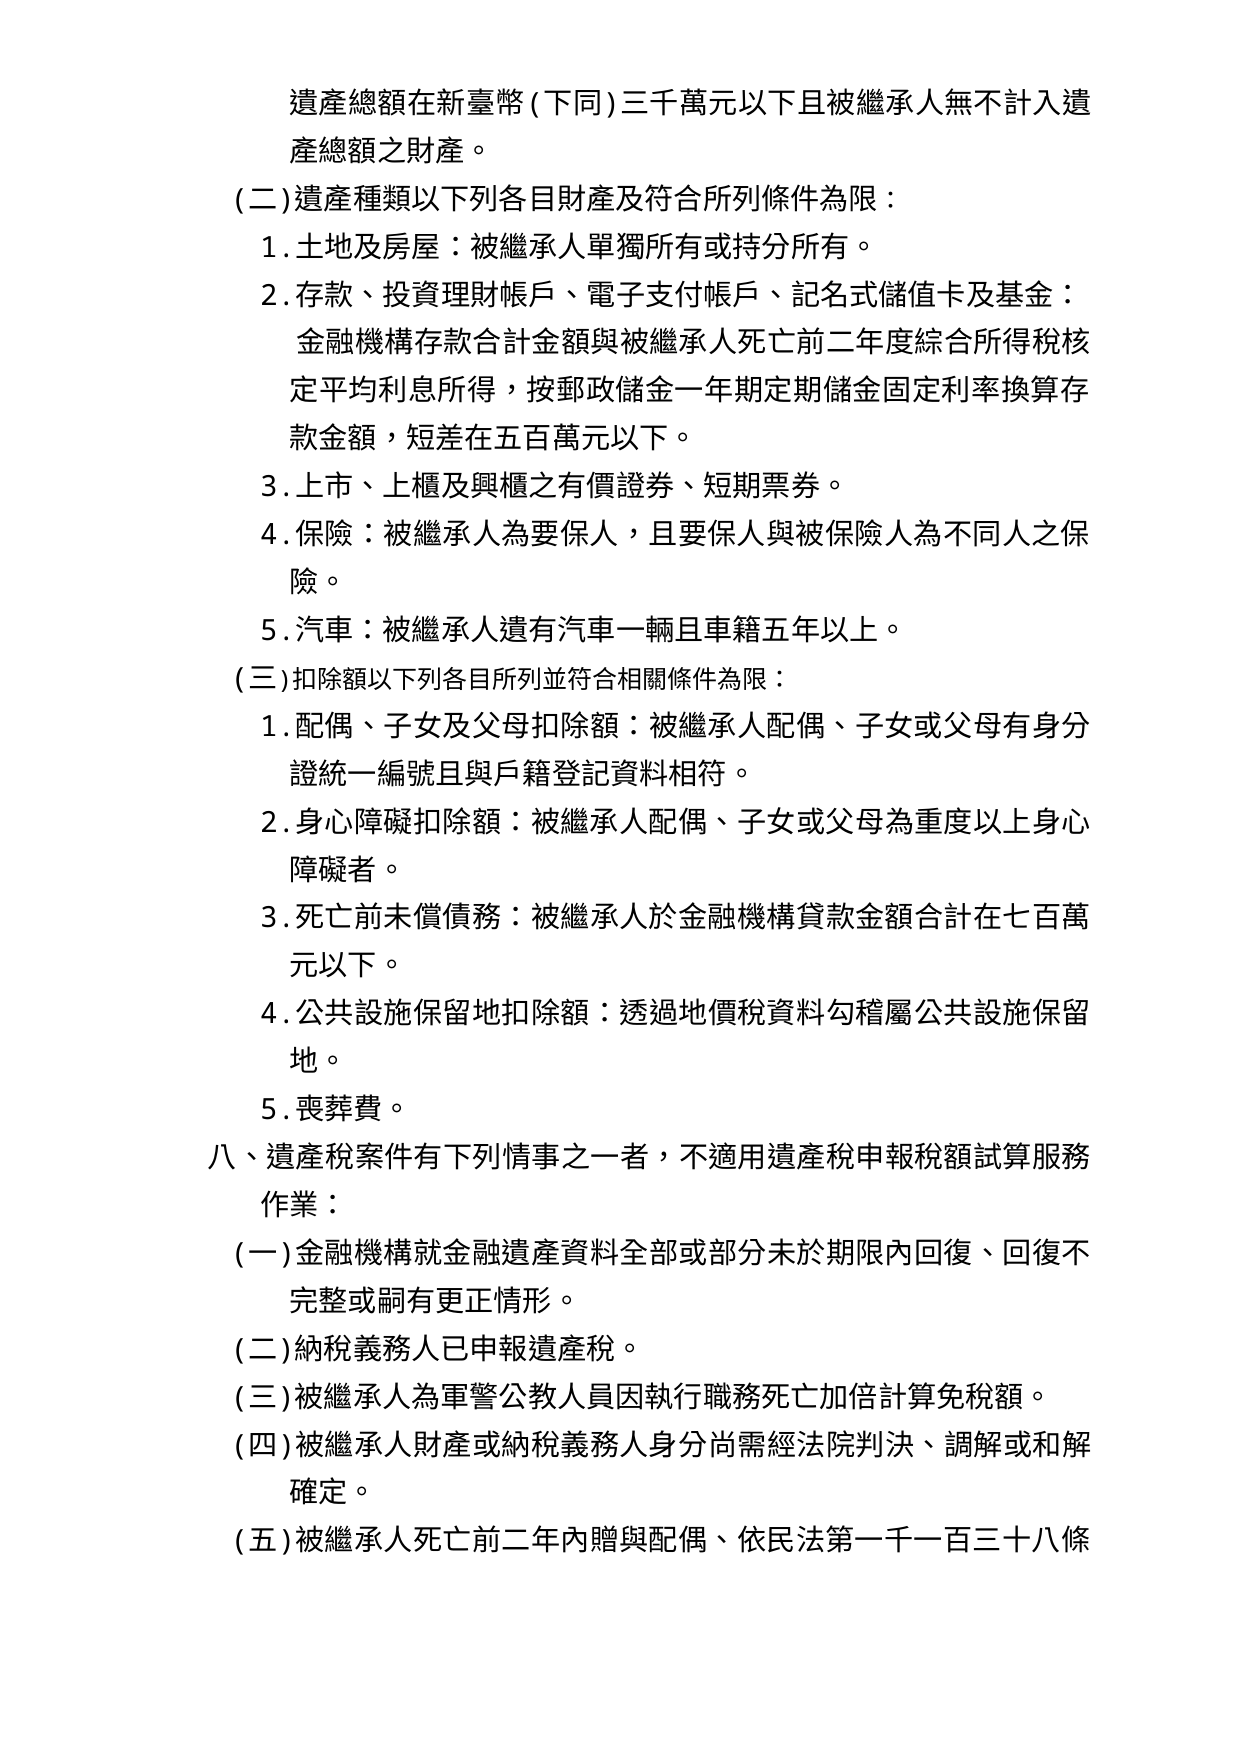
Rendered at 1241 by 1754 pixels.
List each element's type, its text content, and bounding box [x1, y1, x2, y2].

text 金融機構存款合計金額與被繼承人死亡前二年度綜合所得稅核定平均利息所得，按郵政儲金一年期定期儲金固定利率換算存款金額，短差在五百萬元以下。 [260, 314, 1093, 458]
text (二)遺產種類以下列各目財產及符合所列條件為限： [230, 171, 1093, 219]
text 4.保險：被繼承人為要保人，且要保人與被保險人為不同人之保險。 [260, 506, 1093, 602]
text (三)扣除額以下列各目所列並符合相關條件為限： [230, 650, 1093, 698]
text 5.汽車：被繼承人遺有汽車一輛且車籍五年以上。 [260, 602, 1093, 650]
text 4.公共設施保留地扣除額：透過地價稅資料勾稽屬公共設施保留地。 [260, 985, 1093, 1081]
text 3.上市、上櫃及興櫃之有價證券、短期票券。 [260, 458, 1093, 506]
text 八、遺產稅案件有下列情事之一者，不適用遺產稅申報稅額試算服務作業： [171, 1129, 1093, 1225]
text (一)金融機構就金融遺產資料全部或部分未於期限內回復、回復不完整或嗣有更正情形。 [230, 1225, 1093, 1321]
text 3.死亡前未償債務：被繼承人於金融機構貸款金額合計在七百萬元以下。 [260, 889, 1093, 985]
text 1.土地及房屋：被繼承人單獨所有或持分所有。 [260, 219, 1093, 267]
text 2.存款、投資理財帳戶、電子支付帳戶、記名式儲值卡及基金： [260, 267, 1093, 314]
text (四)被繼承人財產或納稅義務人身分尚需經法院判決、調解或和解確定。 [230, 1417, 1093, 1512]
text 2.身心障礙扣除額：被繼承人配偶、子女或父母為重度以上身心障礙者。 [260, 794, 1093, 889]
text 5.喪葬費。 [260, 1081, 1093, 1129]
text 1.配偶、子女及父母扣除額：被繼承人配偶、子女或父母有身分證統一編號且與戶籍登記資料相符。 [260, 698, 1093, 794]
text 遺產總額在新臺幣(下同)三千萬元以下且被繼承人無不計入遺產總額之財產。 [289, 75, 1093, 171]
text (三)被繼承人為軍警公教人員因執行職務死亡加倍計算免稅額。 [230, 1369, 1093, 1417]
text (二)納稅義務人已申報遺產稅。 [230, 1321, 1093, 1369]
text (五)被繼承人死亡前二年內贈與配偶、依民法第一千一百三十八條 [230, 1512, 1093, 1560]
